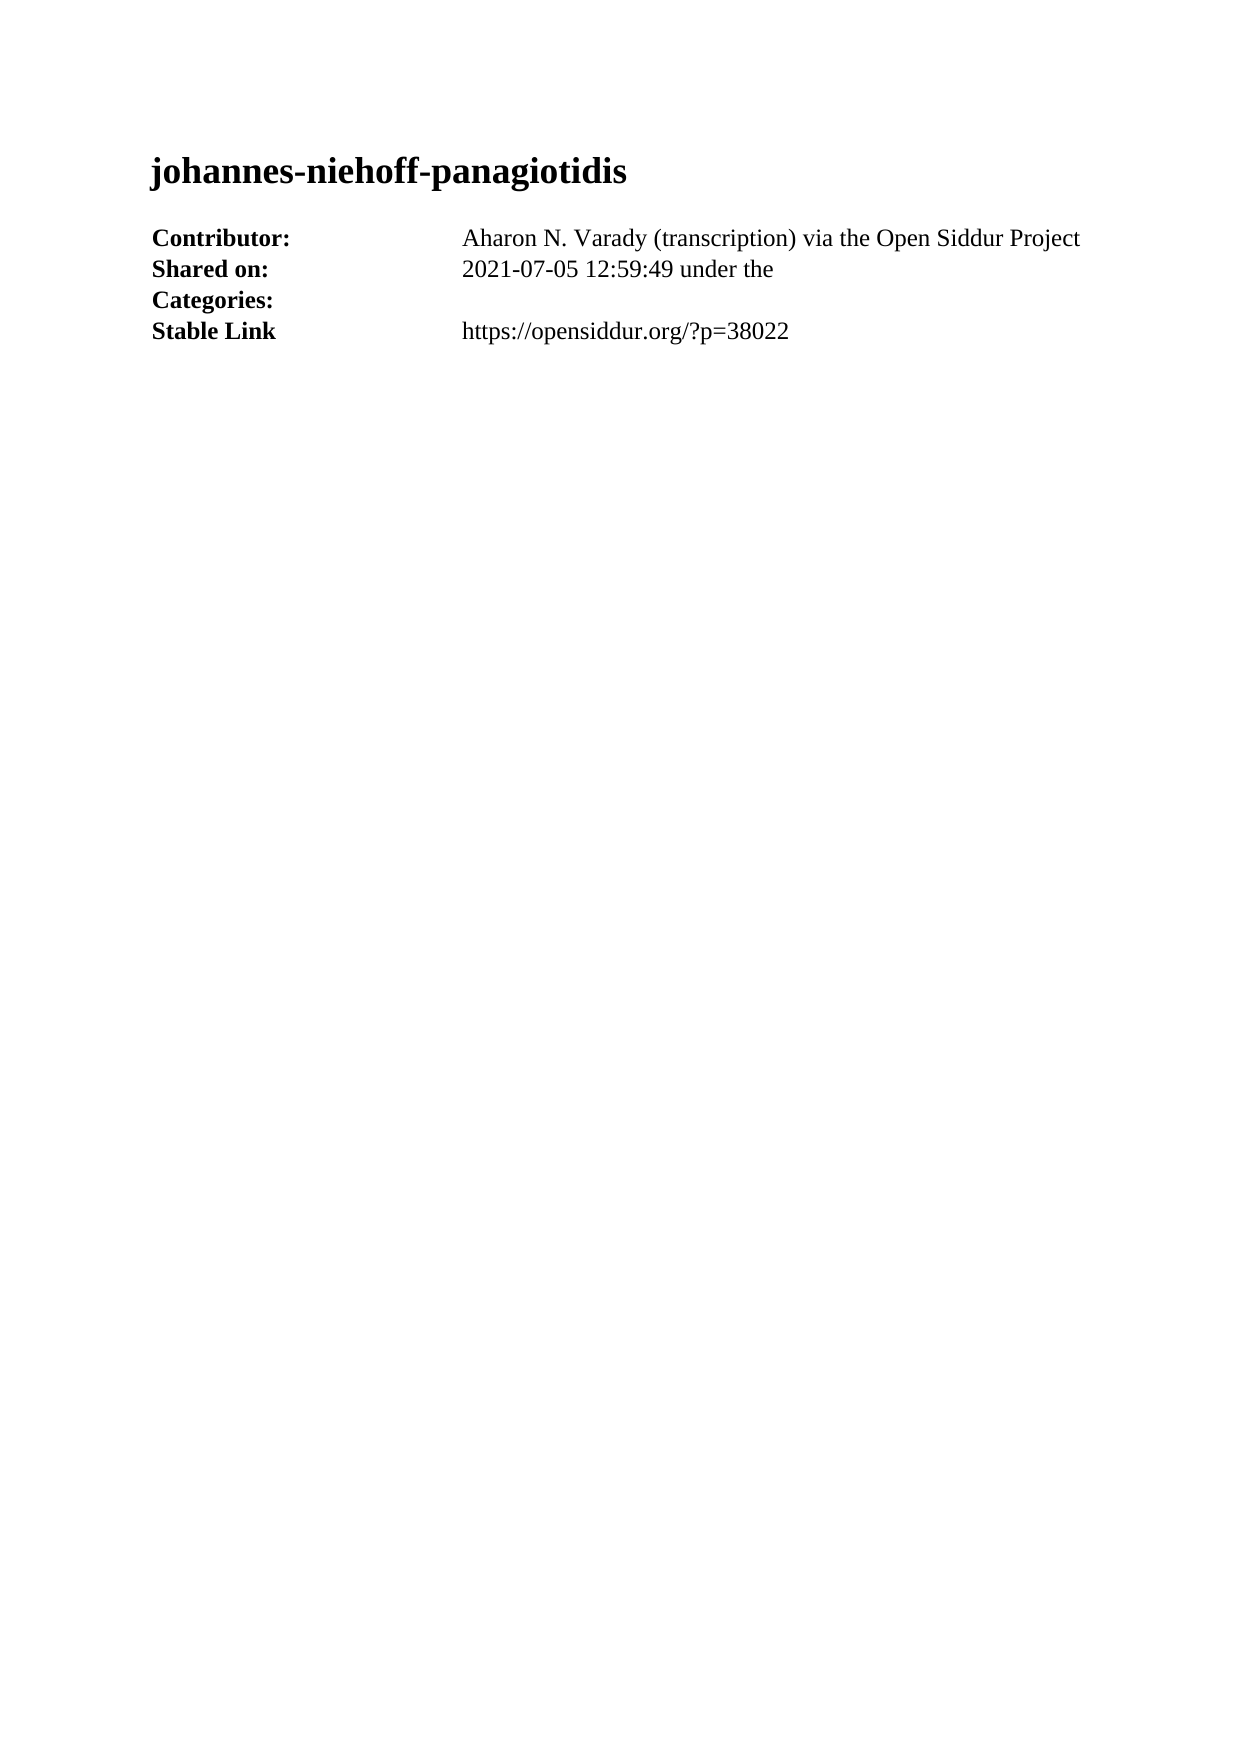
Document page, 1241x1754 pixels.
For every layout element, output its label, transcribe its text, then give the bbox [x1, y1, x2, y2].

table_cell https://opensiddur.org/?p=38022 [460, 315, 1090, 346]
table_header Contributor: [150, 223, 460, 253]
table_cell Shared on: [150, 254, 460, 284]
subtitle johannes-niehoff-panagiotidis [150, 150, 1090, 192]
table_header Aharon N. Varady (transcription) via the Open Siddur Project [460, 223, 1090, 253]
table_cell [460, 284, 1090, 315]
table_cell 2021-07-05 12:59:49 under the [460, 254, 1090, 284]
table_cell Stable Link [150, 315, 460, 346]
table_cell Categories: [150, 284, 460, 315]
